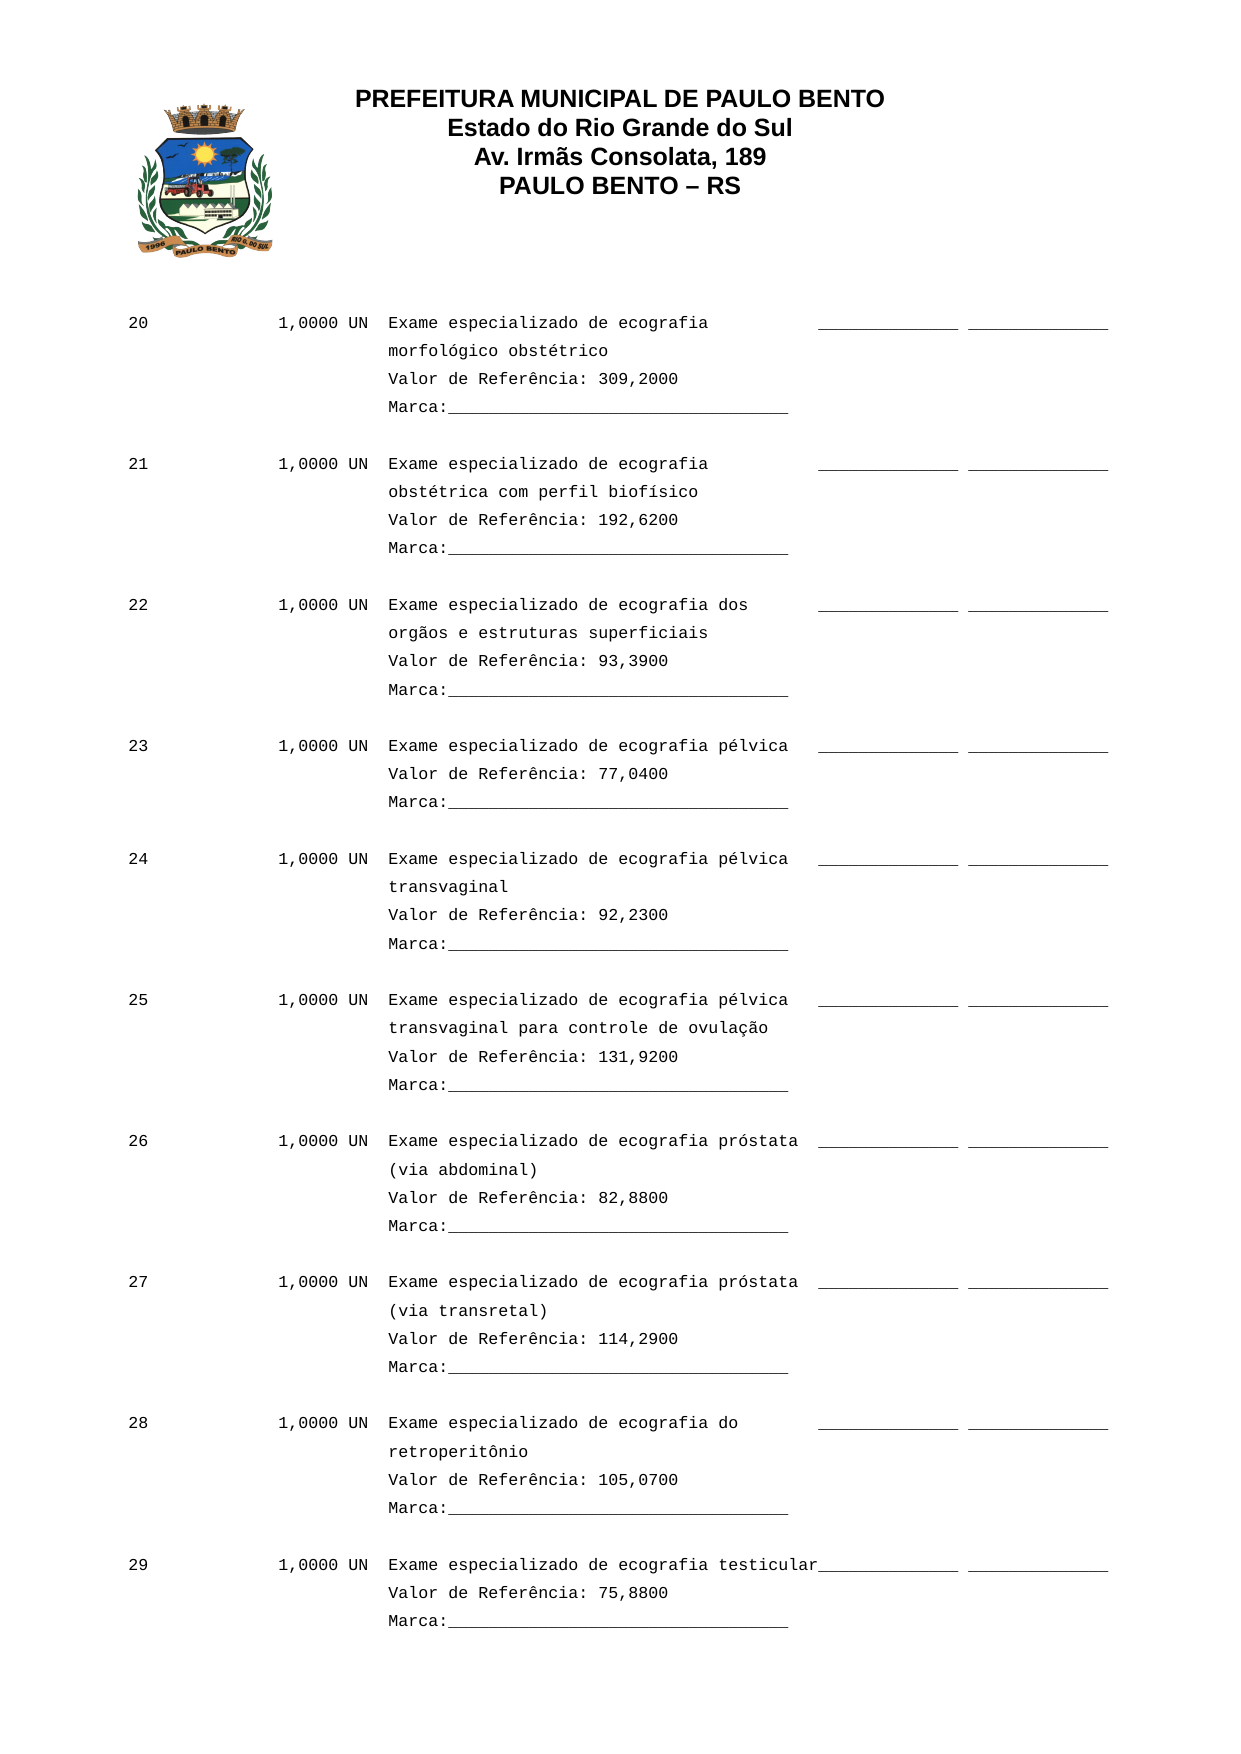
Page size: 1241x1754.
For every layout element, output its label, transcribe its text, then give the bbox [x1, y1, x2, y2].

text 20 1,0000 UN Exame especializado de ecografia ______________ ______________ morfológico obstétrico Valor de Referência: 309,2000 Marca:__________________________________ 21 1,0000 UN Exame especializado de ecografia ______________ ______________ obstétrica com perfil biofísico Valor de Referência: 192,6200 Marca:__________________________________ 22 1,0000 UN Exame especializado de ecografia dos ______________ ______________ orgãos e estruturas superficiais Valor de Referência: 93,3900 Marca:__________________________________ 23 1,0000 UN Exame especializado de ecografia pélvica ______________ ______________ Valor de Referência: 77,0400 Marca:__________________________________ 24 1,0000 UN Exame especializado de ecografia pélvica ______________ ______________ transvaginal Valor de Referência: 92,2300 Marca:__________________________________ 25 1,0000 UN Exame especializado de ecografia pélvica ______________ ______________ transvaginal para controle de ovulação Valor de Referência: 131,9200 Marca:__________________________________ 26 1,0000 UN Exame especializado de ecografia próstata ______________ ______________ (via abdominal) Valor de Referência: 82,8800 Marca:__________________________________ 27 1,0000 UN Exame especializado de ecografia próstata ______________ ______________ (via transretal) Valor de Referência: 114,2900 Marca:__________________________________ 28 1,0000 UN Exame especializado de ecografia do ______________ ______________ retroperitônio Valor de Referência: 105,0700 Marca:__________________________________ 29 1,0000 UN Exame especializado de ecografia testicular______________ ______________ Valor de Referência: 75,8800 Marca:__________________________________ [118, 286, 1122, 1660]
picture [137, 103, 273, 258]
